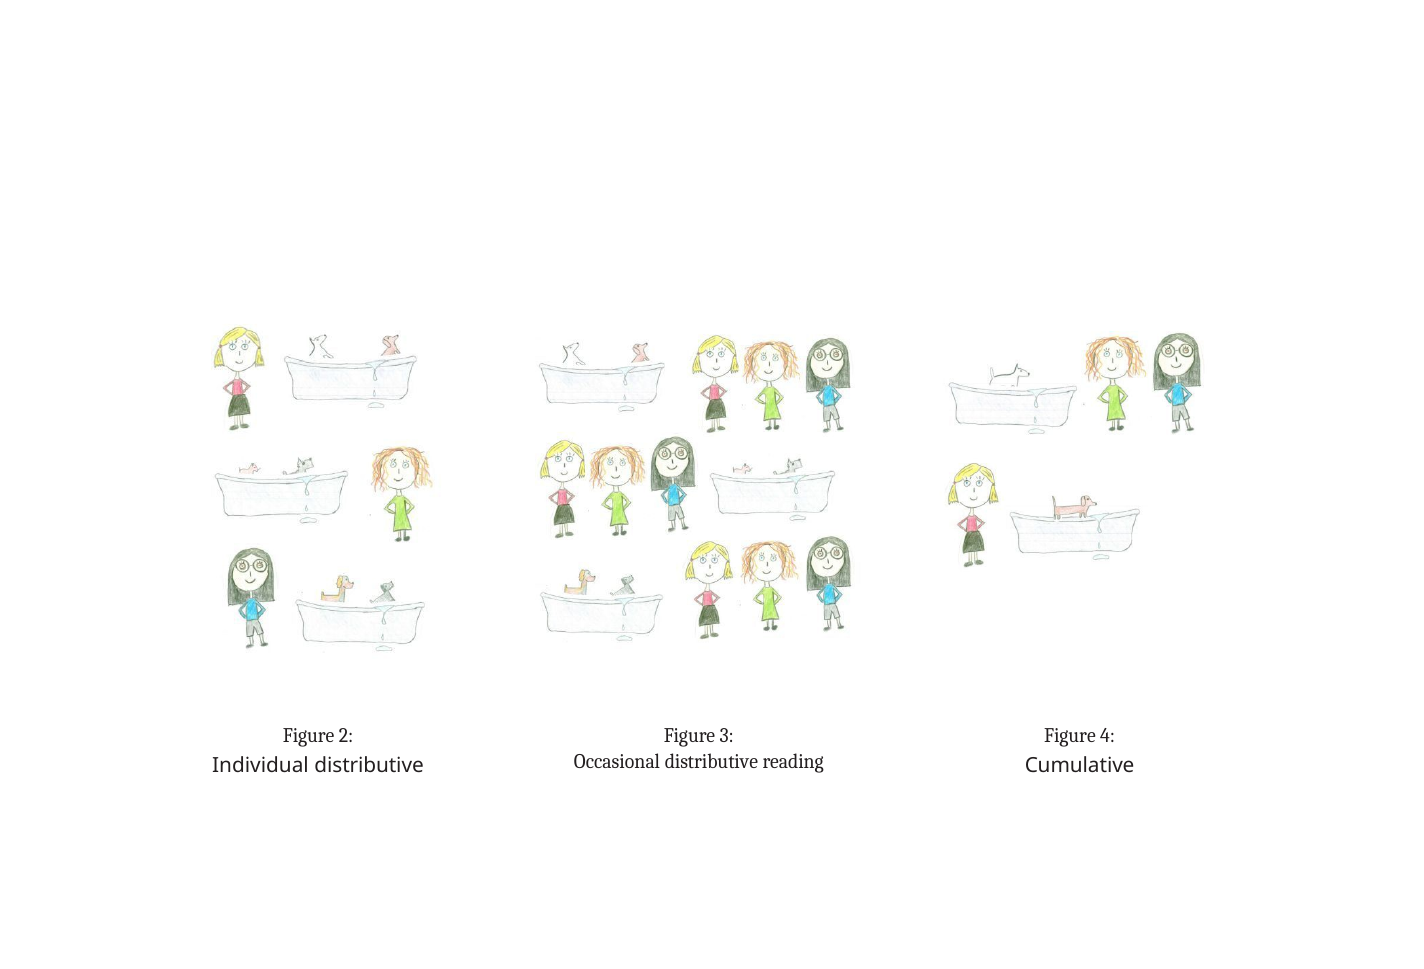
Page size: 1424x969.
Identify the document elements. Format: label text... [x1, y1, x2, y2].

text Cumulative reading [993, 751, 1166, 776]
text Figure 2: [187, 724, 449, 747]
text Individual distributive reading [187, 751, 449, 776]
text Figure 3: [564, 724, 833, 747]
text Figure 4: [993, 724, 1166, 747]
text Occasional distributive reading [564, 749, 833, 773]
